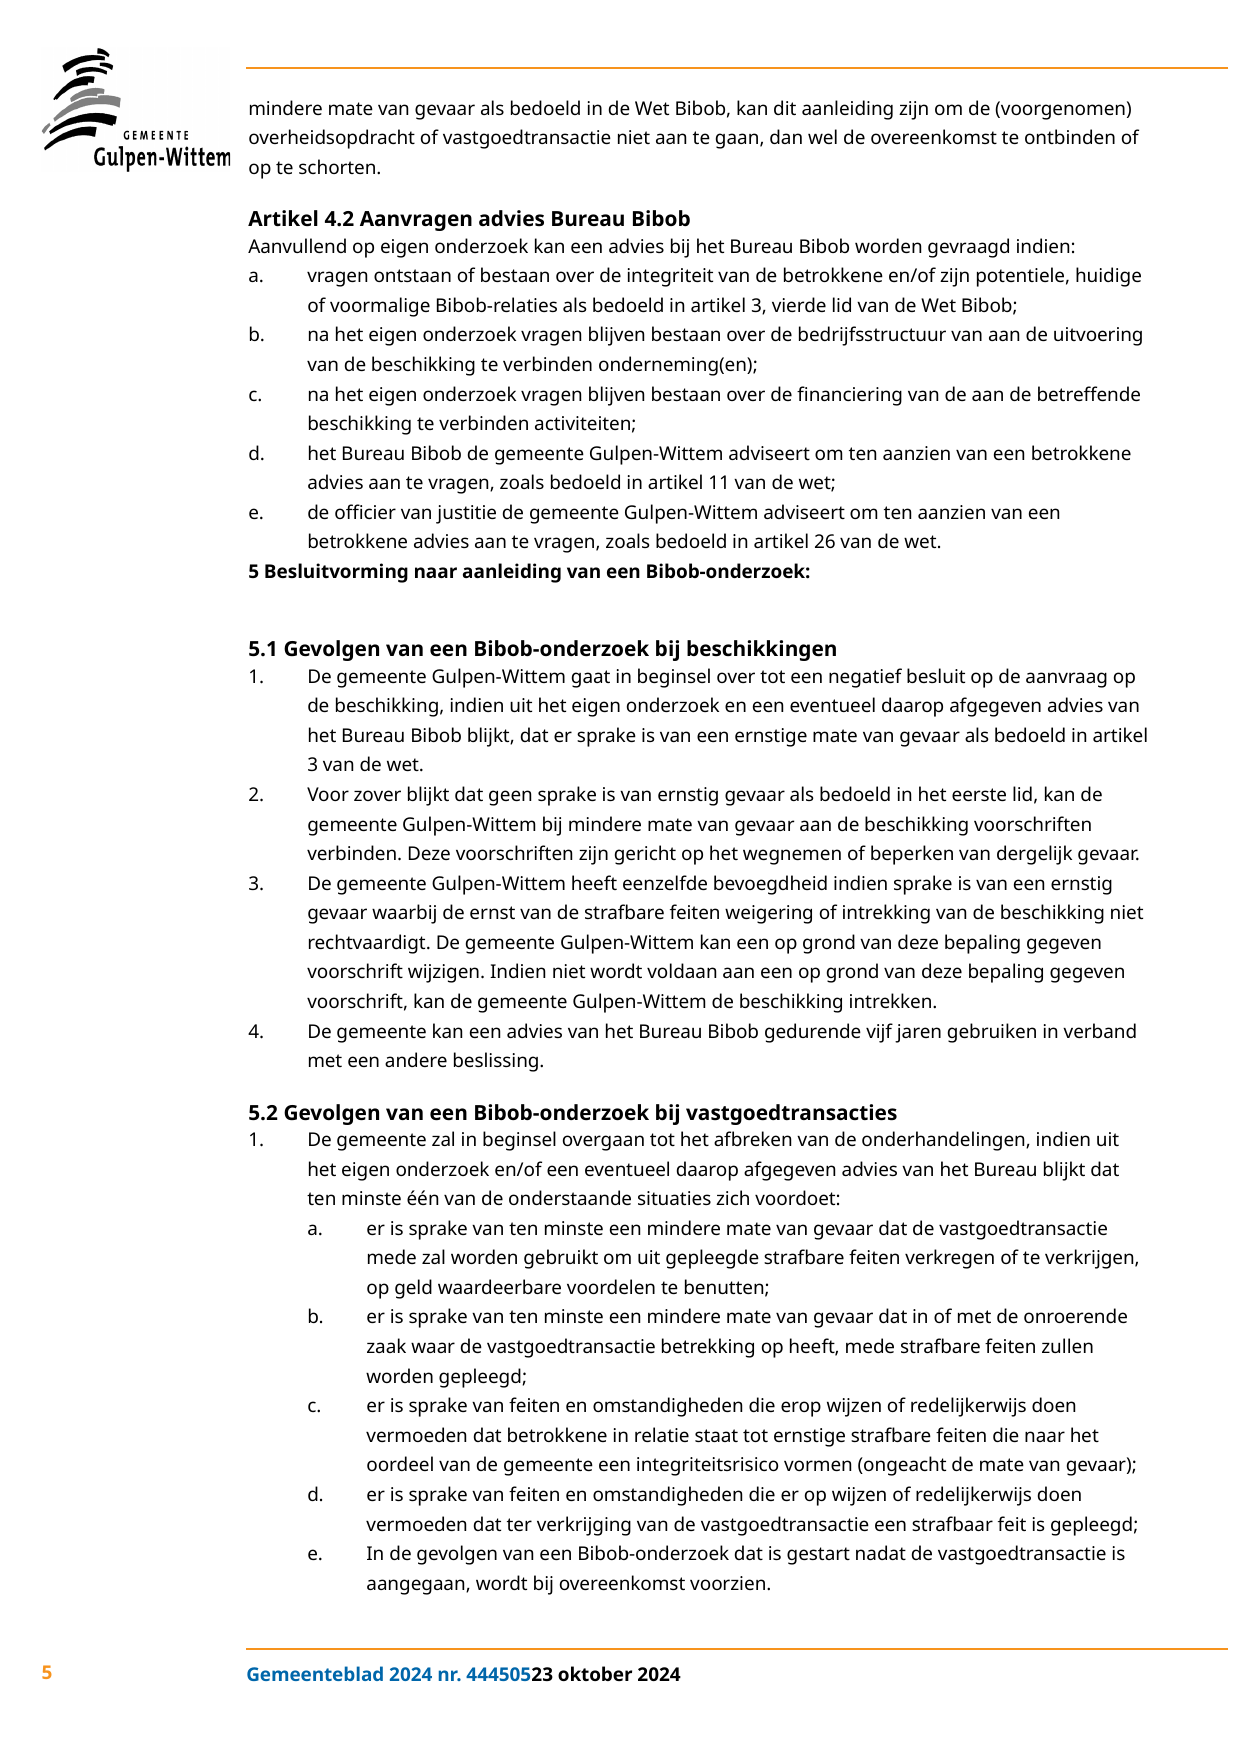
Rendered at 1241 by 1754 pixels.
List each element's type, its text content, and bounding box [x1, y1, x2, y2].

text Artikel 4.2 Aanvragen advies Bureau Bibob [248, 204, 1152, 233]
list De gemeente Gulpen-Wittem gaat in beginsel over tot een negatief besluit op de aanvraag op de beschikking, indien uit het eigen onderzoek en een eventueel daarop afgegeven advies van het Bureau Bibob blijkt, dat er sprake is van een ernstige mate van gevaar als bedoeld in artikel 3 van de wet. [248, 663, 1152, 777]
list er is sprake van ten minste een mindere mate van gevaar dat in of met de onroerende zaak waar de vastgoedtransactie betrekking op heeft, mede strafbare feiten zullen worden gepleegd; [307, 1304, 1152, 1389]
list vragen ontstaan of bestaan over de integriteit van de betrokkene en/of zijn potentiele, huidige of voormalige Bibob-relaties als bedoeld in artikel 3, vierde lid van de Wet Bibob; [248, 262, 1152, 318]
text 5 Besluitvorming naar aanleiding van een Bibob-onderzoek: [248, 558, 1152, 584]
list Voor zover blijkt dat geen sprake is van ernstig gevaar als bedoeld in het eerste lid, kan de gemeente Gulpen-Wittem bij mindere mate van gevaar aan de beschikking voorschriften verbinden. Deze voorschriften zijn gericht op het wegnemen of beperken van dergelijk gevaar. [248, 781, 1152, 866]
list er is sprake van feiten en omstandigheden die er op wijzen of redelijkerwijs doen vermoeden dat ter verkrijging van de vastgoedtransactie een strafbaar feit is gepleegd; [307, 1481, 1152, 1537]
text mindere mate van gevaar als bedoeld in de Wet Bibob, kan dit aanleiding zijn om de (voorgenomen) overheidsopdracht of vastgoedtransactie niet aan te gaan, dan wel de overeenkomst te ontbinden of op te schorten. [248, 95, 1152, 180]
list de officier van justitie de gemeente Gulpen-Wittem adviseert om ten aanzien van een betrokkene advies aan te vragen, zoals bedoeld in artikel 26 van de wet. [248, 499, 1152, 554]
list na het eigen onderzoek vragen blijven bestaan over de bedrijfsstructuur van aan de uitvoering van de beschikking te verbinden onderneming(en); [248, 322, 1152, 377]
list er is sprake van feiten en omstandigheden die erop wijzen of redelijkerwijs doen vermoeden dat betrokkene in relatie staat tot ernstige strafbare feiten die naar het oordeel van de gemeente een integriteitsrisico vormen (ongeacht de mate van gevaar); [307, 1392, 1152, 1477]
list De gemeente Gulpen-Wittem heeft eenzelfde bevoegdheid indien sprake is van een ernstig gevaar waarbij de ernst van de strafbare feiten weigering of intrekking van de beschikking niet rechtvaardigt. De gemeente Gulpen-Wittem kan een op grond van deze bepaling gegeven voorschrift wijzigen. Indien niet wordt voldaan aan een op grond van deze bepaling gegeven voorschrift, kan de gemeente Gulpen-Wittem de beschikking intrekken. [248, 870, 1152, 1014]
text 5.2 Gevolgen van een Bibob-onderzoek bij vastgoedtransacties [248, 1098, 1152, 1126]
list In de gevolgen van een Bibob-onderzoek dat is gestart nadat de vastgoedtransactie is aangegaan, wordt bij overeenkomst voorzien. [307, 1540, 1152, 1596]
list De gemeente zal in beginsel overgaan tot het afbreken van de onderhandelingen, indien uit het eigen onderzoek en/of een eventueel daarop afgegeven advies van het Bureau blijkt dat ten minste één van de onderstaande situaties zich voordoet: [248, 1126, 1152, 1211]
list het Bureau Bibob de gemeente Gulpen-Wittem adviseert om ten aanzien van een betrokkene advies aan te vragen, zoals bedoeld in artikel 11 van de wet; [248, 440, 1152, 495]
list De gemeente kan een advies van het Bureau Bibob gedurende vijf jaren gebruiken in verband met een andere beslissing. [248, 1018, 1152, 1073]
list na het eigen onderzoek vragen blijven bestaan over de financiering van de aan de betreffende beschikking te verbinden activiteiten; [248, 381, 1152, 436]
text 5.1 Gevolgen van een Bibob-onderzoek bij beschikkingen [248, 634, 1152, 663]
list er is sprake van ten minste een mindere mate van gevaar dat de vastgoedtransactie mede zal worden gebruikt om uit gepleegde strafbare feiten verkregen of te verkrijgen, op geld waardeerbare voordelen te benutten; [307, 1215, 1152, 1300]
text Aanvullend op eigen onderzoek kan een advies bij het Bureau Bibob worden gevraagd indien: [248, 233, 1152, 258]
picture [41, 47, 231, 172]
